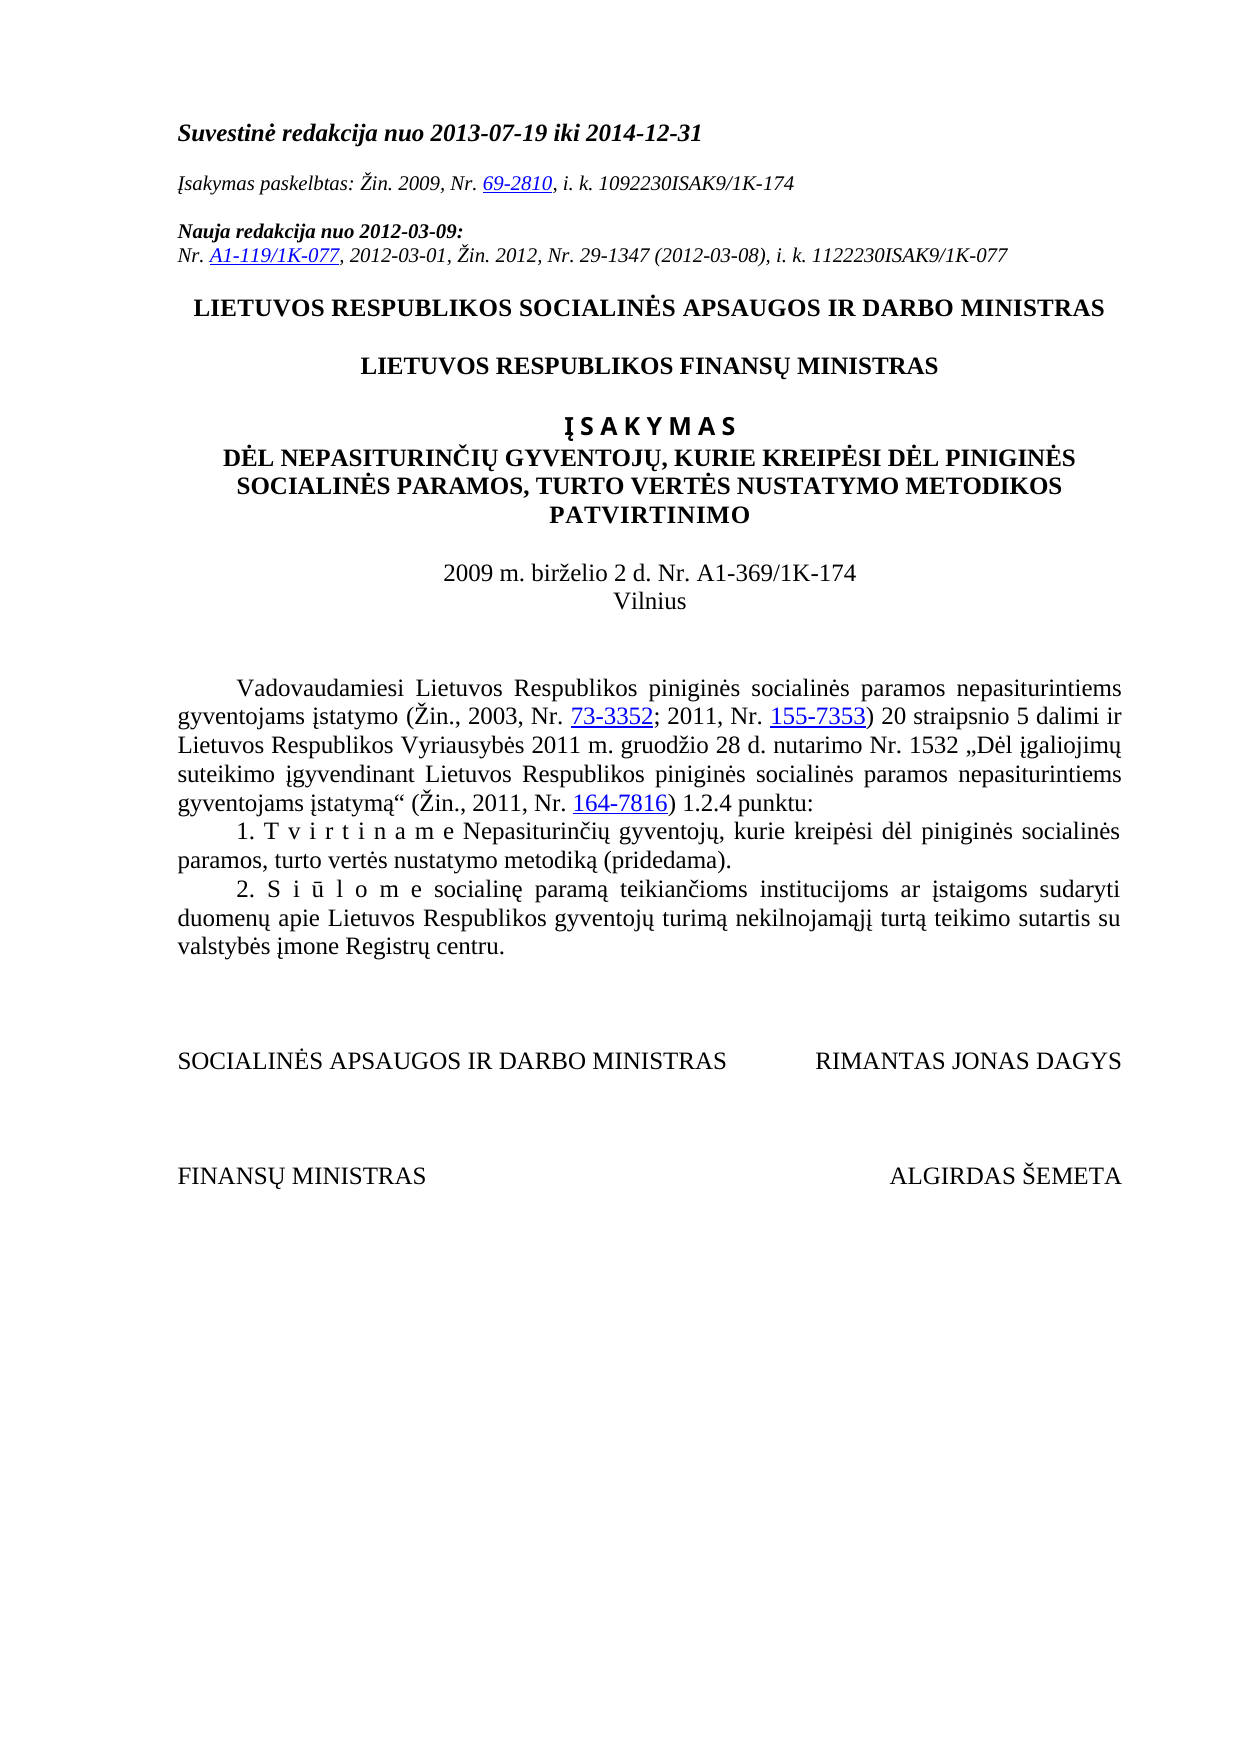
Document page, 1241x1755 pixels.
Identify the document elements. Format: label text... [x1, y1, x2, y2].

text Vilnius [177, 586, 1122, 615]
text SOCIALINĖS APSAUGOS IR DARBO MINISTRAS RIMANTAS JONAS DAGYS [177, 1046, 1122, 1075]
text 2. S i ū l o m e socialinę paramą teikiančioms institucijoms ar įstaigoms sudaryti duomenų apie Lietuvos Respublikos gyventojų turimą nekilnojamąjį turtą teikimo sutartis su valstybės įmone Registrų centru. [177, 874, 1122, 960]
text Vadovaudamiesi Lietuvos Respublikos piniginės socialinės paramos nepasiturintiems gyventojams įstatymo (Žin., 2003, Nr. 73-3352; 2011, Nr. 155-7353) 20 straipsnio 5 dalimi ir Lietuvos Respublikos Vyriausybės 2011 m. gruodžio 28 d. nutarimo Nr. 1532 „Dėl įgaliojimų suteikimo įgyvendinant Lietuvos Respublikos piniginės socialinės paramos nepasiturintiems gyventojams įstatymą“ (Žin., 2011, Nr. 164-7816) 1.2.4 punktu: [177, 673, 1122, 816]
text Suvestinė redakcija nuo 2013-07-19 iki 2014-12-31 [177, 118, 1122, 147]
text LIETUVOS RESPUBLIKOS SOCIALINĖS APSAUGOS IR DARBO MINISTRAS [177, 293, 1122, 322]
text DĖL NEPASITURINČIŲ GYVENTOJŲ, KURIE KREIPĖSI DĖL PINIGINĖS SOCIALINĖS PARAMOS, TURTO VERTĖS NUSTATYMO METODIKOS PATVIRTINIMO [177, 443, 1122, 529]
text 1. T v i r t i n a m e Nepasiturinčių gyventojų, kurie kreipėsi dėl piniginės socialinės paramos, turto vertės nustatymo metodiką (pridedama). [177, 816, 1122, 874]
text ĮSAKYMAS [177, 408, 1122, 443]
text Nr. A1-119/1K-077, 2012-03-01, Žin. 2012, Nr. 29-1347 (2012-03-08), i. k. 1122230ISAK9/1K-077 [177, 243, 1122, 267]
text Įsakymas paskelbtas: Žin. 2009, Nr. 69-2810, i. k. 1092230ISAK9/1K-174 [177, 171, 1122, 195]
text LIETUVOS RESPUBLIKOS FINANSŲ MINISTRAS [177, 351, 1122, 380]
text FINANSŲ MINISTRAS ALGIRDAS ŠEMETA [177, 1161, 1122, 1190]
text 2009 m. birželio 2 d. Nr. A1-369/1K-174 [177, 558, 1122, 586]
text Nauja redakcija nuo 2012-03-09: [177, 219, 1122, 243]
